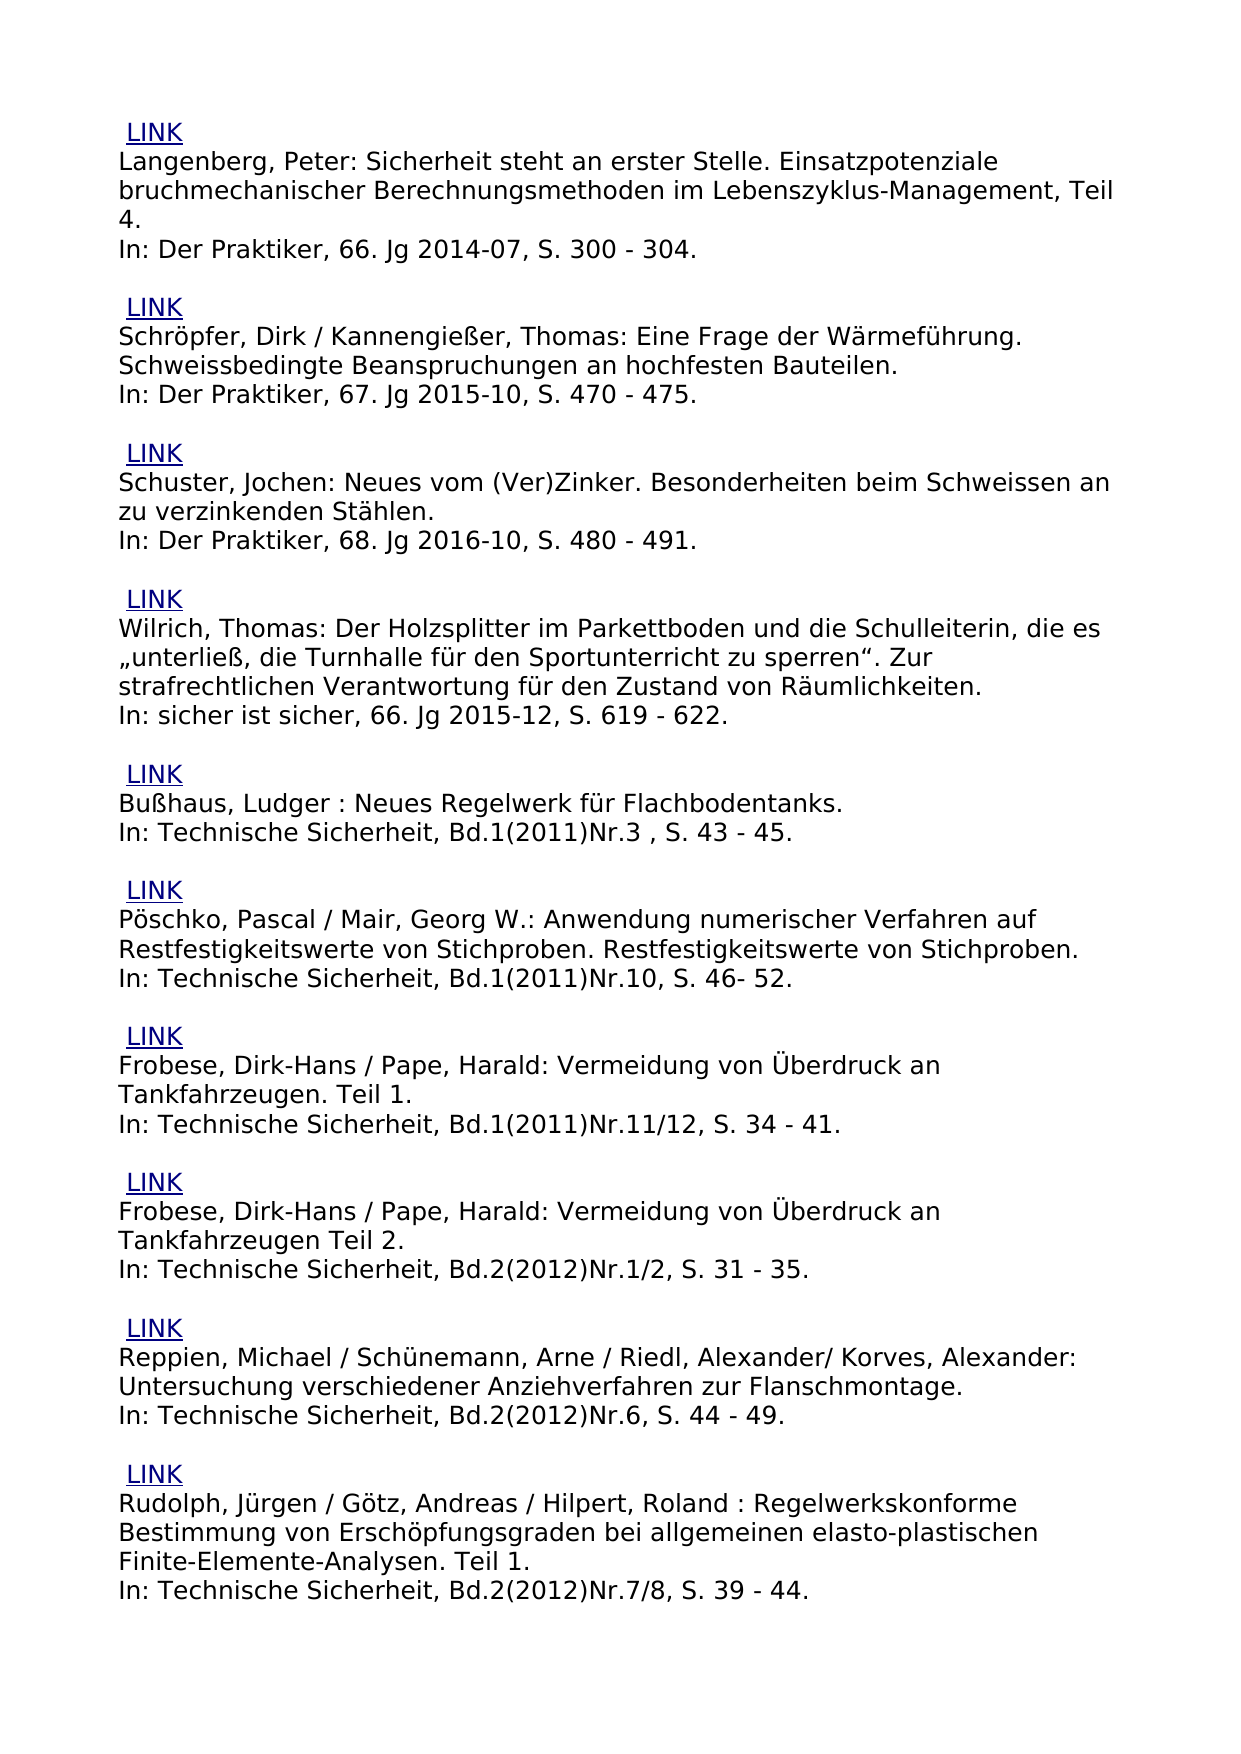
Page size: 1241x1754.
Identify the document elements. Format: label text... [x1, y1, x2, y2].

text LINK Langenberg, Peter: Sicherheit steht an erster Stelle. Einsatzpotenziale bruchmechanischer Berechnungsmethoden im Lebenszyklus-Management, Teil 4. In: Der Praktiker, 66. Jg 2014-07, S. 300 - 304. LINK Schröpfer, Dirk / Kannengießer, Thomas: Eine Frage der Wärmeführung. Schweissbedingte Beanspruchungen an hochfesten Bauteilen. In: Der Praktiker, 67. Jg 2015-10, S. 470 - 475. LINK Schuster, Jochen: Neues vom (Ver)Zinker. Besonderheiten beim Schweissen an zu verzinkenden Stählen. In: Der Praktiker, 68. Jg 2016-10, S. 480 - 491. LINK Wilrich, Thomas: Der Holzsplitter im Parkettboden und die Schulleiterin, die es „unterließ, die Turnhalle für den Sportunterricht zu sperren“. Zur strafrechtlichen Verantwortung für den Zustand von Räumlichkeiten. In: sicher ist sicher, 66. Jg 2015-12, S. 619 - 622. LINK Bußhaus, Ludger : Neues Regelwerk für Flachbodentanks. In: Technische Sicherheit, Bd.1(2011)Nr.3 , S. 43 - 45. LINK Pöschko, Pascal / Mair, Georg W.: Anwendung numerischer Verfahren auf Restfestigkeitswerte von Stichproben. Restfestigkeitswerte von Stichproben. In: Technische Sicherheit, Bd.1(2011)Nr.10, S. 46- 52. LINK Frobese, Dirk-Hans / Pape, Harald: Vermeidung von Überdruck an Tankfahrzeugen. Teil 1. In: Technische Sicherheit, Bd.1(2011)Nr.11/12, S. 34 - 41. LINK Frobese, Dirk-Hans / Pape, Harald: Vermeidung von Überdruck an Tankfahrzeugen Teil 2. In: Technische Sicherheit, Bd.2(2012)Nr.1/2, S. 31 - 35. LINK Reppien, Michael / Schünemann, Arne / Riedl, Alexander/ Korves, Alexander: Untersuchung verschiedener Anziehverfahren zur Flanschmontage. In: Technische Sicherheit, Bd.2(2012)Nr.6, S. 44 - 49. LINK Rudolph, Jürgen / Götz, Andreas / Hilpert, Roland : Regelwerkskonforme Bestimmung von Erschöpfungsgraden bei allgemeinen elasto-plastischen Finite-Elemente-Analysen. Teil 1. In: Technische Sicherheit, Bd.2(2012)Nr.7/8, S. 39 - 44. [118, 118, 1122, 1635]
